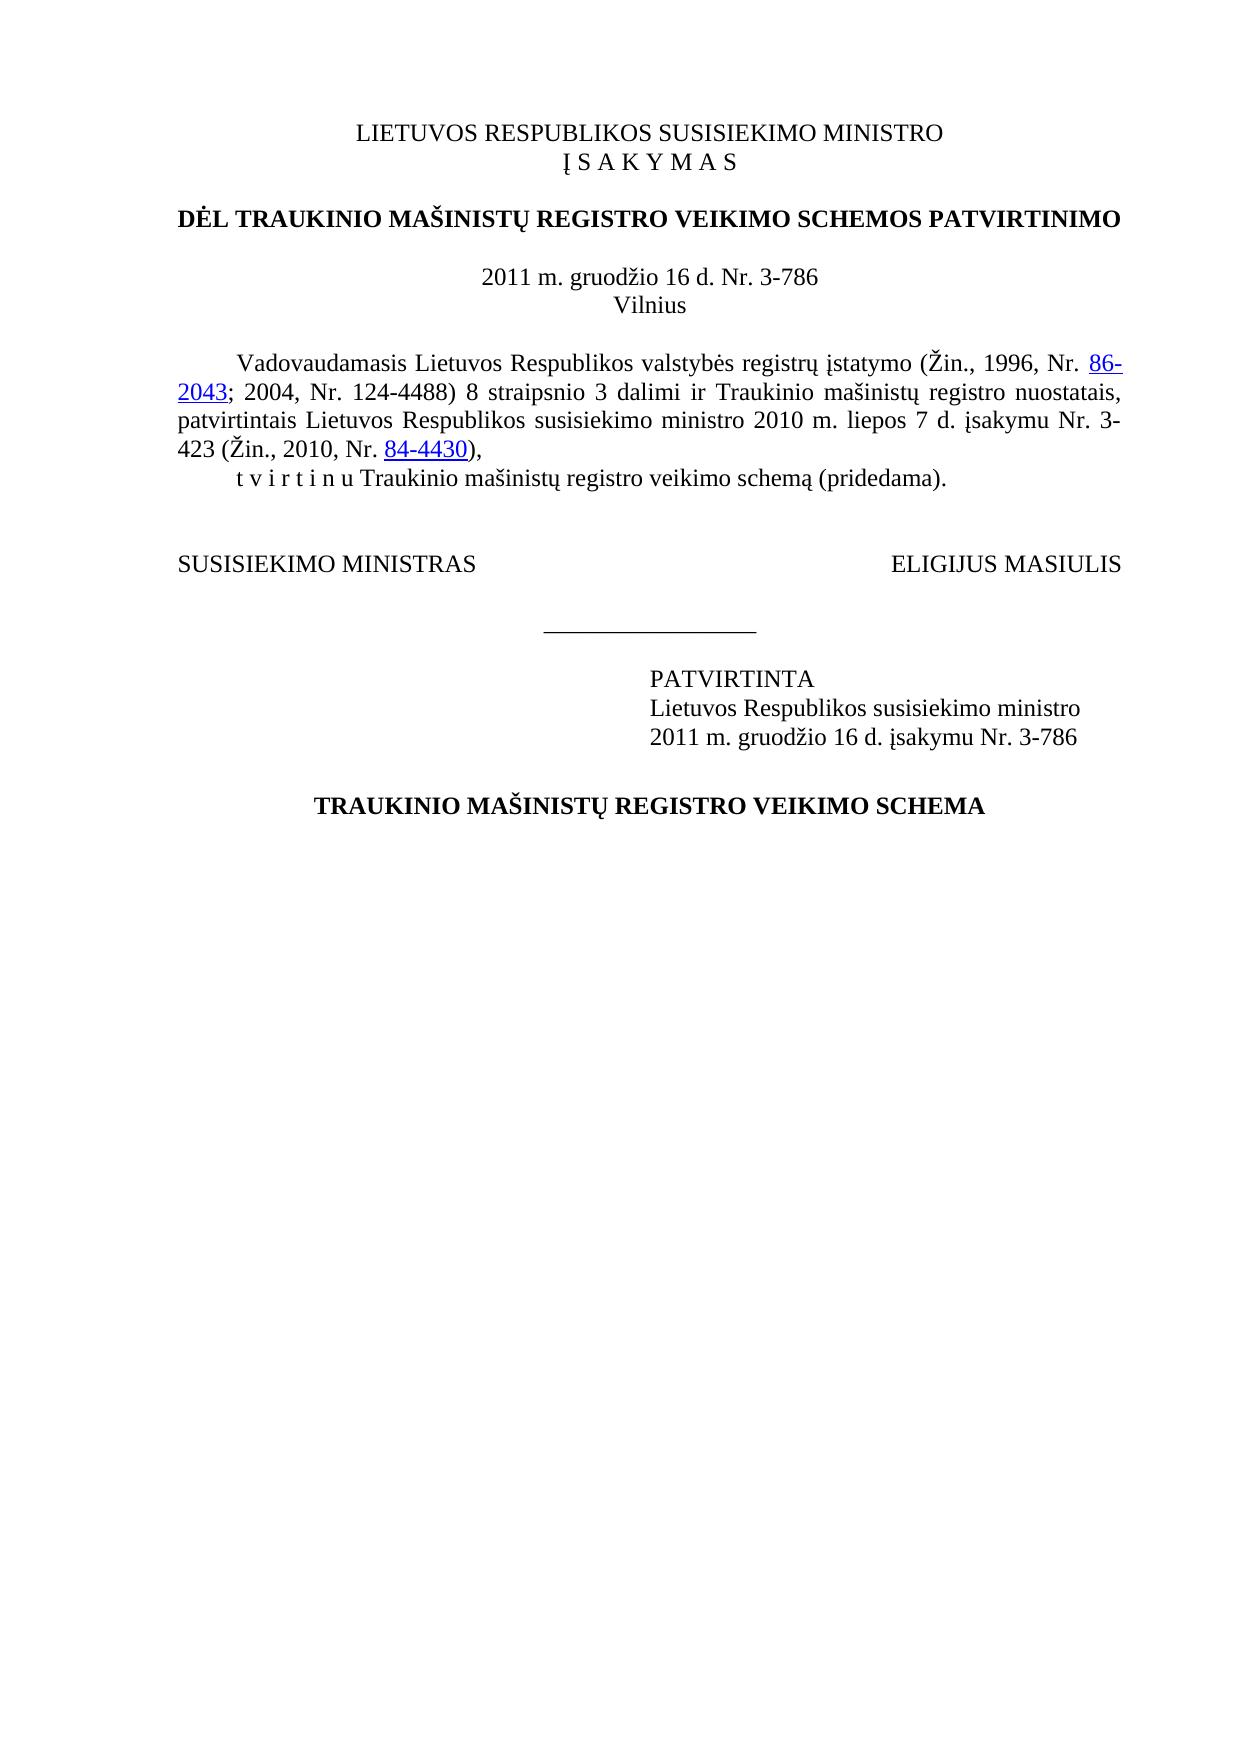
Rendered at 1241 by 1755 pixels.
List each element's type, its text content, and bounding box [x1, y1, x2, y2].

text 2011 m. gruodžio 16 d. Nr. 3-786 [177, 262, 1122, 291]
text Į S A K Y M A S [177, 147, 1122, 176]
text Susisiekimo ministras Eligijus Masiulis [177, 549, 1122, 578]
text DĖL TRAUKINIO MAŠINISTŲ REGISTRO VEIKIMO SCHEMOS PATVIRTINIMO [177, 204, 1122, 233]
text Vilnius [177, 291, 1122, 319]
text Lietuvos Respublikos susisiekimo ministro [649, 693, 1122, 722]
text PATVIRTINTA [649, 664, 1122, 693]
text LIETUVOS RESPUBLIKOS SUSISIEKIMO MINISTRO [177, 118, 1122, 147]
text t v i r t i n u Traukinio mašinistų registro veikimo schemą (pridedama). [177, 463, 1122, 492]
text 2011 m. gruodžio 16 d. įsakymu Nr. 3-786 [649, 722, 1122, 751]
text Vadovaudamasis Lietuvos Respublikos valstybės registrų įstatymo (Žin., 1996, Nr. 86-2043; 2004, Nr. 124-4488) 8 straipsnio 3 dalimi ir Traukinio mašinistų registro nuostatais, patvirtintais Lietuvos Respublikos susisiekimo ministro 2010 m. liepos 7 d. įsakymu Nr. 3-423 (Žin., 2010, Nr. 84-4430), [177, 348, 1122, 463]
text TRAUKINIO MAŠINISTŲ REGISTRO VEIKIMO SCHEMA [177, 791, 1122, 820]
text _________________ [177, 607, 1122, 636]
